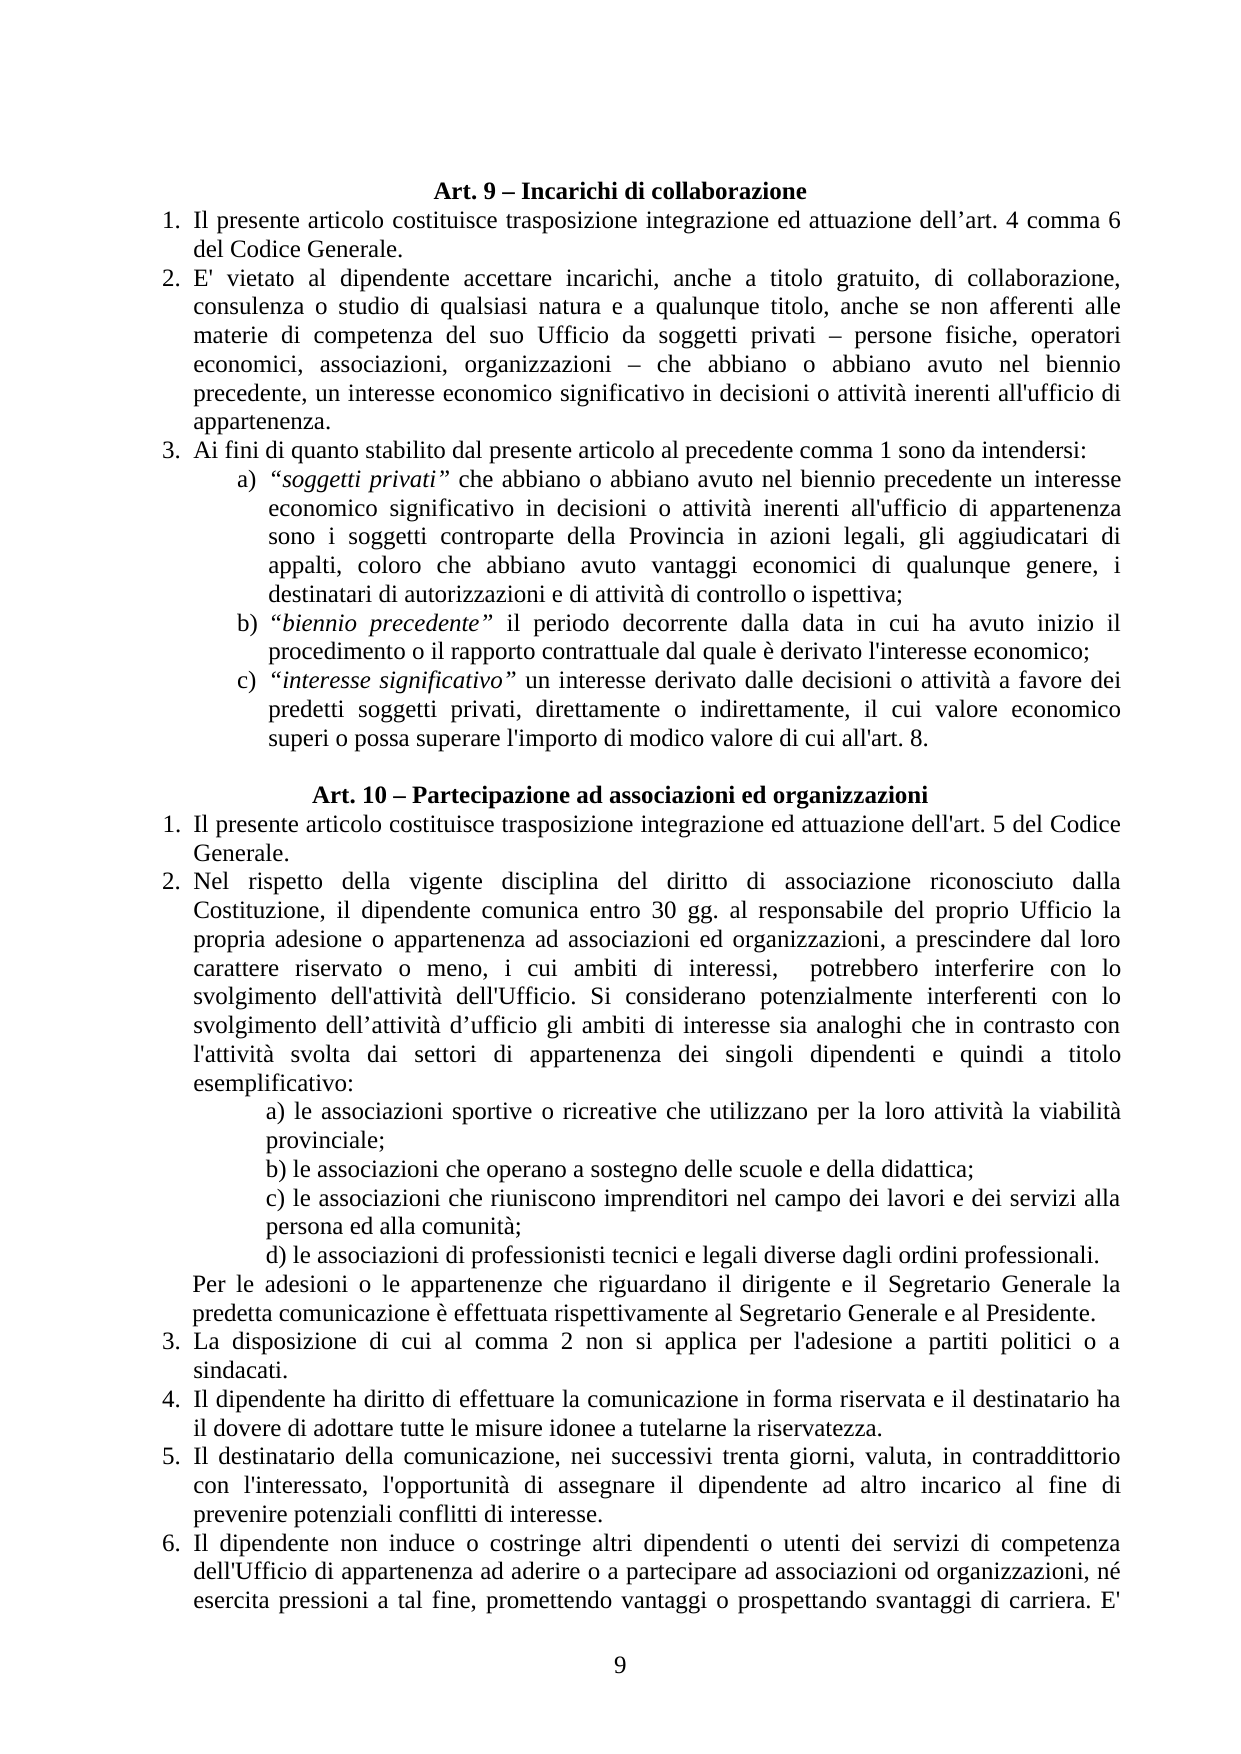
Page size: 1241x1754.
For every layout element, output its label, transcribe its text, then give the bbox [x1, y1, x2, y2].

text Art. 9 – Incarichi di collaborazione [118, 176, 1122, 205]
text Art. 10 – Partecipazione ad associazioni ed organizzazioni [118, 780, 1122, 809]
text d) le associazioni di professionisti tecnici e legali diverse dagli ordini professionali. [118, 1240, 1122, 1269]
text b) le associazioni che operano a sostegno delle scuole e della didattica; [118, 1154, 1122, 1183]
list Il dipendente ha diritto di effettuare la comunicazione in forma riservata e il destinatario ha il dovere di adottare tutte le misure idonee a tutelarne la riservatezza. [156, 1384, 1122, 1441]
list Il destinatario della comunicazione, nei successivi trenta giorni, valuta, in contraddittorio con l'interessato, l'opportunità di assegnare il dipendente ad altro incarico al fine di prevenire potenziali conflitti di interesse. [156, 1441, 1122, 1528]
list “soggetti privati” che abbiano o abbiano avuto nel biennio precedente un interesse economico significativo in decisioni o attività inerenti all'ufficio di appartenenza sono i soggetti controparte della Provincia in azioni legali, gli aggiudicatari di appalti, coloro che abbiano avuto vantaggi economici di qualunque genere, i destinatari di autorizzazioni e di attività di controllo o ispettiva; [231, 464, 1122, 608]
text Per le adesioni o le appartenenze che riguardano il dirigente e il Segretario Generale la predetta comunicazione è effettuata rispettivamente al Segretario Generale e al Presidente. [192, 1269, 1122, 1326]
list Il presente articolo costituisce trasposizione integrazione ed attuazione dell’art. 4 comma 6 del Codice Generale. [156, 205, 1122, 263]
text c) le associazioni che riuniscono imprenditori nel campo dei lavori e dei servizi alla persona ed alla comunità; [78, 1183, 1122, 1240]
list Nel rispetto della vigente disciplina del diritto di associazione riconosciuto dalla Costituzione, il dipendente comunica entro 30 gg. al responsabile del proprio Ufficio la propria adesione o appartenenza ad associazioni ed organizzazioni, a prescindere dal loro carattere riservato o meno, i cui ambiti di interessi, potrebbero interferire con lo svolgimento dell'attività dell'Ufficio. Si considerano potenzialmente interferenti con lo svolgimento dell’attività d’ufficio gli ambiti di interesse sia analoghi che in contrasto con l'attività svolta dai settori di appartenenza dei singoli dipendenti e quindi a titolo esemplificativo: [156, 866, 1122, 1096]
list Il dipendente non induce o costringe altri dipendenti o utenti dei servizi di competenza dell'Ufficio di appartenenza ad aderire o a partecipare ad associazioni od organizzazioni, né esercita pressioni a tal fine, promettendo vantaggi o prospettando svantaggi di carriera. E' [156, 1528, 1122, 1614]
list “biennio precedente” il periodo decorrente dalla data in cui ha avuto inizio il procedimento o il rapporto contrattuale dal quale è derivato l'interesse economico; [231, 608, 1122, 665]
list Il presente articolo costituisce trasposizione integrazione ed attuazione dell'art. 5 del Codice Generale. [156, 809, 1122, 866]
list E' vietato al dipendente accettare incarichi, anche a titolo gratuito, di collaborazione, consulenza o studio di qualsiasi natura e a qualunque titolo, anche se non afferenti alle materie di competenza del suo Ufficio da soggetti privati – persone fisiche, operatori economici, associazioni, organizzazioni – che abbiano o abbiano avuto nel biennio precedente, un interesse economico significativo in decisioni o attività inerenti all'ufficio di appartenenza. [156, 263, 1122, 435]
list Ai fini di quanto stabilito dal presente articolo al precedente comma 1 sono da intendersi: [156, 435, 1122, 464]
list “interesse significativo” un interesse derivato dalle decisioni o attività a favore dei predetti soggetti privati, direttamente o indirettamente, il cui valore economico superi o possa superare l'importo di modico valore di cui all'art. 8. [231, 665, 1122, 751]
list La disposizione di cui al comma 2 non si applica per l'adesione a partiti politici o a sindacati. [156, 1326, 1122, 1384]
text a) le associazioni sportive o ricreative che utilizzano per la loro attività la viabilità provinciale; [78, 1096, 1122, 1154]
